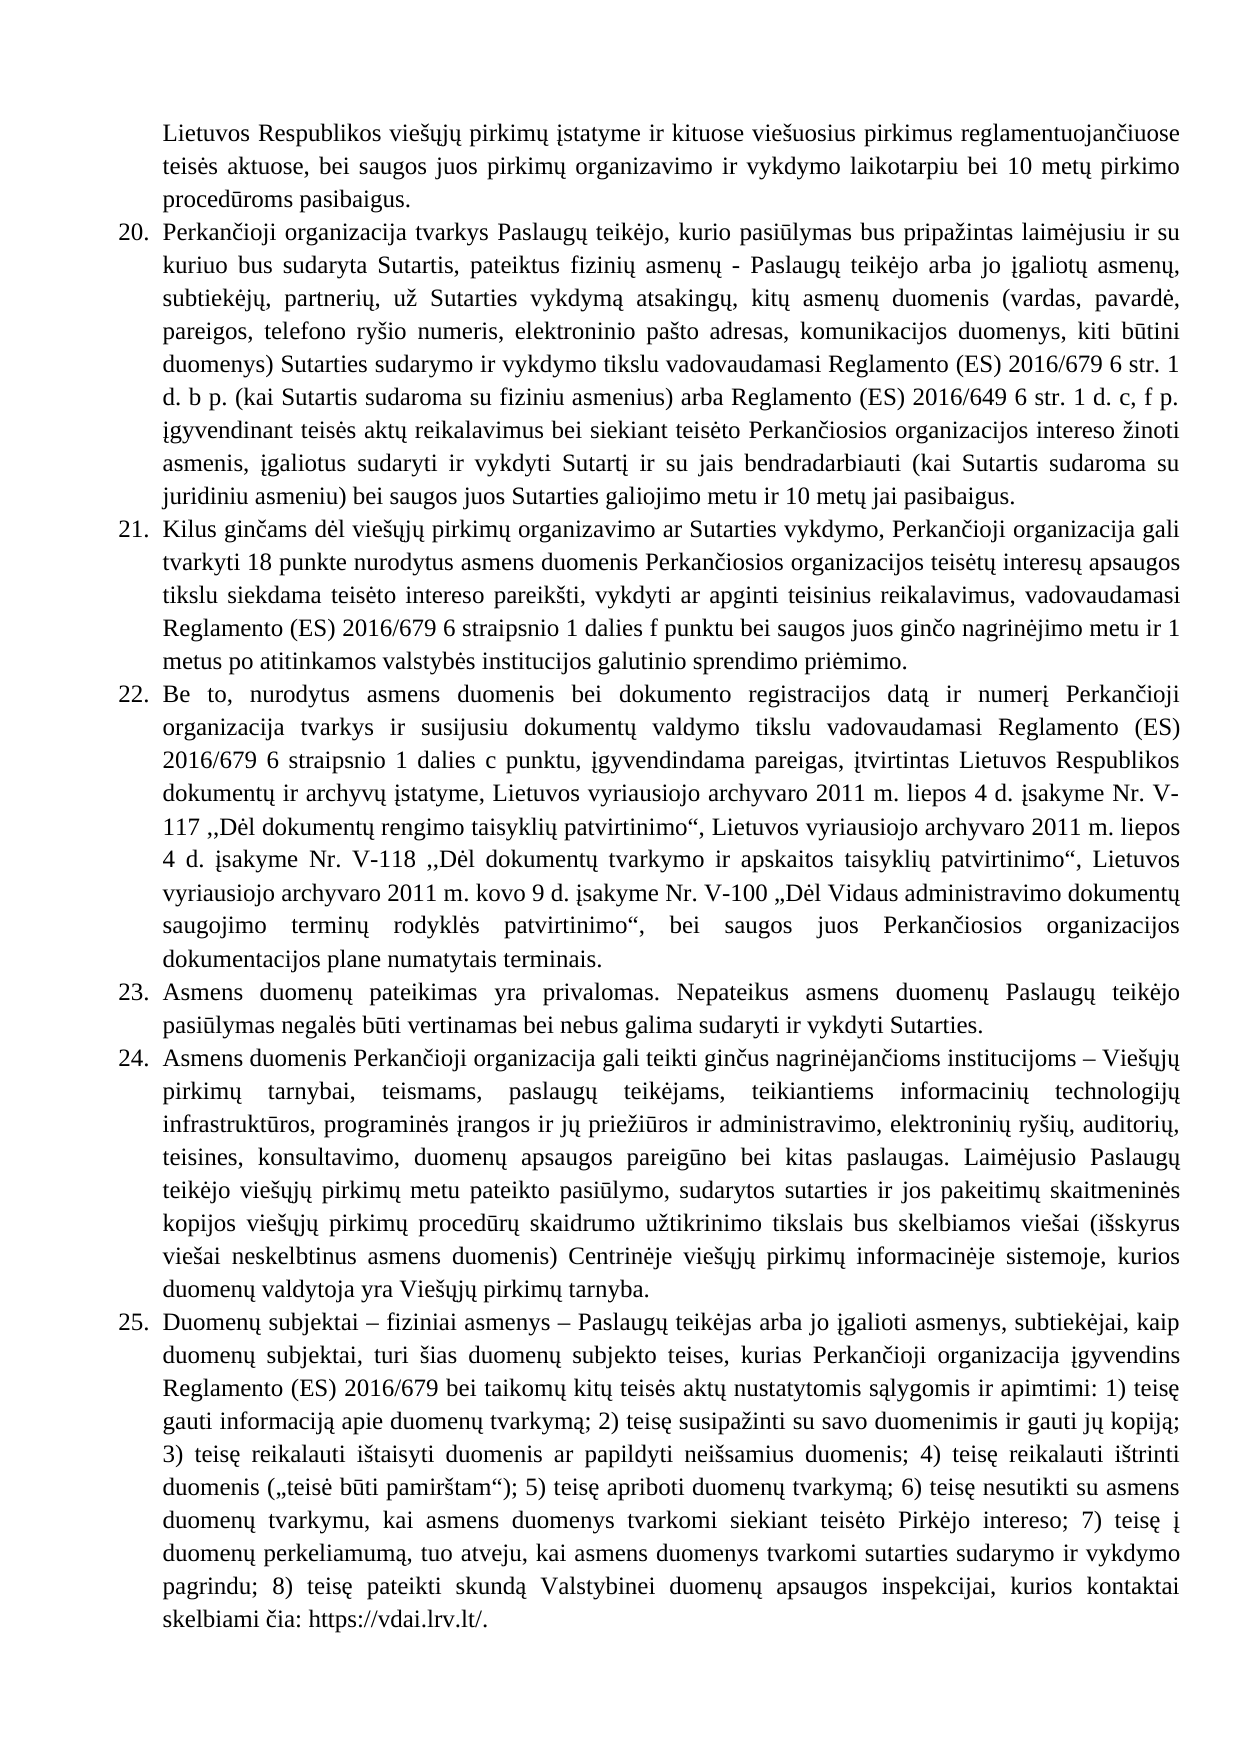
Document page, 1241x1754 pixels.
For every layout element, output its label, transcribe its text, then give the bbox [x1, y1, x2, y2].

subtitle Lietuvos Respublikos viešųjų pirkimų įstatyme ir kituose viešuosius pirkimus reglamentuojančiuose teisės aktuose, bei saugos juos pirkimų organizavimo ir vykdymo laikotarpiu bei 10 metų pirkimo procedūroms pasibaigus. [118, 118, 1181, 213]
subtitle Be to, nurodytus asmens duomenis bei dokumento registracijos datą ir numerį Perkančioji organizacija tvarkys ir susijusiu dokumentų valdymo tikslu vadovaudamasi Reglamento (ES) 2016/679 6 straipsnio 1 dalies c punktu, įgyvendindama pareigas, įtvirtintas Lietuvos Respublikos dokumentų ir archyvų įstatyme, Lietuvos vyriausiojo archyvaro 2011 m. liepos 4 d. įsakyme Nr. V-117 ,,Dėl dokumentų rengimo taisyklių patvirtinimo“, Lietuvos vyriausiojo archyvaro 2011 m. liepos 4 d. įsakyme Nr. V-118 ,,Dėl dokumentų tvarkymo ir apskaitos taisyklių patvirtinimo“, Lietuvos vyriausiojo archyvaro 2011 m. kovo 9 d. įsakyme Nr. V-100 „Dėl Vidaus administravimo dokumentų saugojimo terminų rodyklės patvirtinimo“, bei saugos juos Perkančiosios organizacijos dokumentacijos plane numatytais terminais. [118, 679, 1181, 972]
subtitle Perkančioji organizacija tvarkys Paslaugų teikėjo, kurio pasiūlymas bus pripažintas laimėjusiu ir su kuriuo bus sudaryta Sutartis, pateiktus fizinių asmenų - Paslaugų teikėjo arba jo įgaliotų asmenų, subtiekėjų, partnerių, už Sutarties vykdymą atsakingų, kitų asmenų duomenis (vardas, pavardė, pareigos, telefono ryšio numeris, elektroninio pašto adresas, komunikacijos duomenys, kiti būtini duomenys) Sutarties sudarymo ir vykdymo tikslu vadovaudamasi Reglamento (ES) 2016/679 6 str. 1 d. b p. (kai Sutartis sudaroma su fiziniu asmenius) arba Reglamento (ES) 2016/649 6 str. 1 d. c, f p. įgyvendinant teisės aktų reikalavimus bei siekiant teisėto Perkančiosios organizacijos intereso žinoti asmenis, įgaliotus sudaryti ir vykdyti Sutartį ir su jais bendradarbiauti (kai Sutartis sudaroma su juridiniu asmeniu) bei saugos juos Sutarties galiojimo metu ir 10 metų jai pasibaigus. [118, 217, 1181, 510]
subtitle Duomenų subjektai – fiziniai asmenys – Paslaugų teikėjas arba jo įgalioti asmenys, subtiekėjai, kaip duomenų subjektai, turi šias duomenų subjekto teises, kurias Perkančioji organizacija įgyvendins Reglamento (ES) 2016/679 bei taikomų kitų teisės aktų nustatytomis sąlygomis ir apimtimi: 1) teisę gauti informaciją apie duomenų tvarkymą; 2) teisę susipažinti su savo duomenimis ir gauti jų kopiją; 3) teisę reikalauti ištaisyti duomenis ar papildyti neišsamius duomenis; 4) teisę reikalauti ištrinti duomenis („teisė būti pamirštam“); 5) teisę apriboti duomenų tvarkymą; 6) teisę nesutikti su asmens duomenų tvarkymu, kai asmens duomenys tvarkomi siekiant teisėto Pirkėjo intereso; 7) teisę į duomenų perkeliamumą, tuo atveju, kai asmens duomenys tvarkomi sutarties sudarymo ir vykdymo pagrindu; 8) teisę pateikti skundą Valstybinei duomenų apsaugos inspekcijai, kurios kontaktai skelbiami čia: https://vdai.lrv.lt/. [118, 1307, 1181, 1633]
subtitle Asmens duomenis Perkančioji organizacija gali teikti ginčus nagrinėjančioms institucijoms – Viešųjų pirkimų tarnybai, teismams, paslaugų teikėjams, teikiantiems informacinių technologijų infrastruktūros, programinės įrangos ir jų priežiūros ir administravimo, elektroninių ryšių, auditorių, teisines, konsultavimo, duomenų apsaugos pareigūno bei kitas paslaugas. Laimėjusio Paslaugų teikėjo viešųjų pirkimų metu pateikto pasiūlymo, sudarytos sutarties ir jos pakeitimų skaitmeninės kopijos viešųjų pirkimų procedūrų skaidrumo užtikrinimo tikslais bus skelbiamos viešai (išskyrus viešai neskelbtinus asmens duomenis) Centrinėje viešųjų pirkimų informacinėje sistemoje, kurios duomenų valdytoja yra Viešųjų pirkimų tarnyba. [118, 1043, 1181, 1303]
subtitle Asmens duomenų pateikimas yra privalomas. Nepateikus asmens duomenų Paslaugų teikėjo pasiūlymas negalės būti vertinamas bei nebus galima sudaryti ir vykdyti Sutarties. [118, 977, 1181, 1038]
subtitle Kilus ginčams dėl viešųjų pirkimų organizavimo ar Sutarties vykdymo, Perkančioji organizacija gali tvarkyti 18 punkte nurodytus asmens duomenis Perkančiosios organizacijos teisėtų interesų apsaugos tikslu siekdama teisėto intereso pareikšti, vykdyti ar apginti teisinius reikalavimus, vadovaudamasi Reglamento (ES) 2016/679 6 straipsnio 1 dalies f punktu bei saugos juos ginčo nagrinėjimo metu ir 1 metus po atitinkamos valstybės institucijos galutinio sprendimo priėmimo. [118, 514, 1181, 675]
